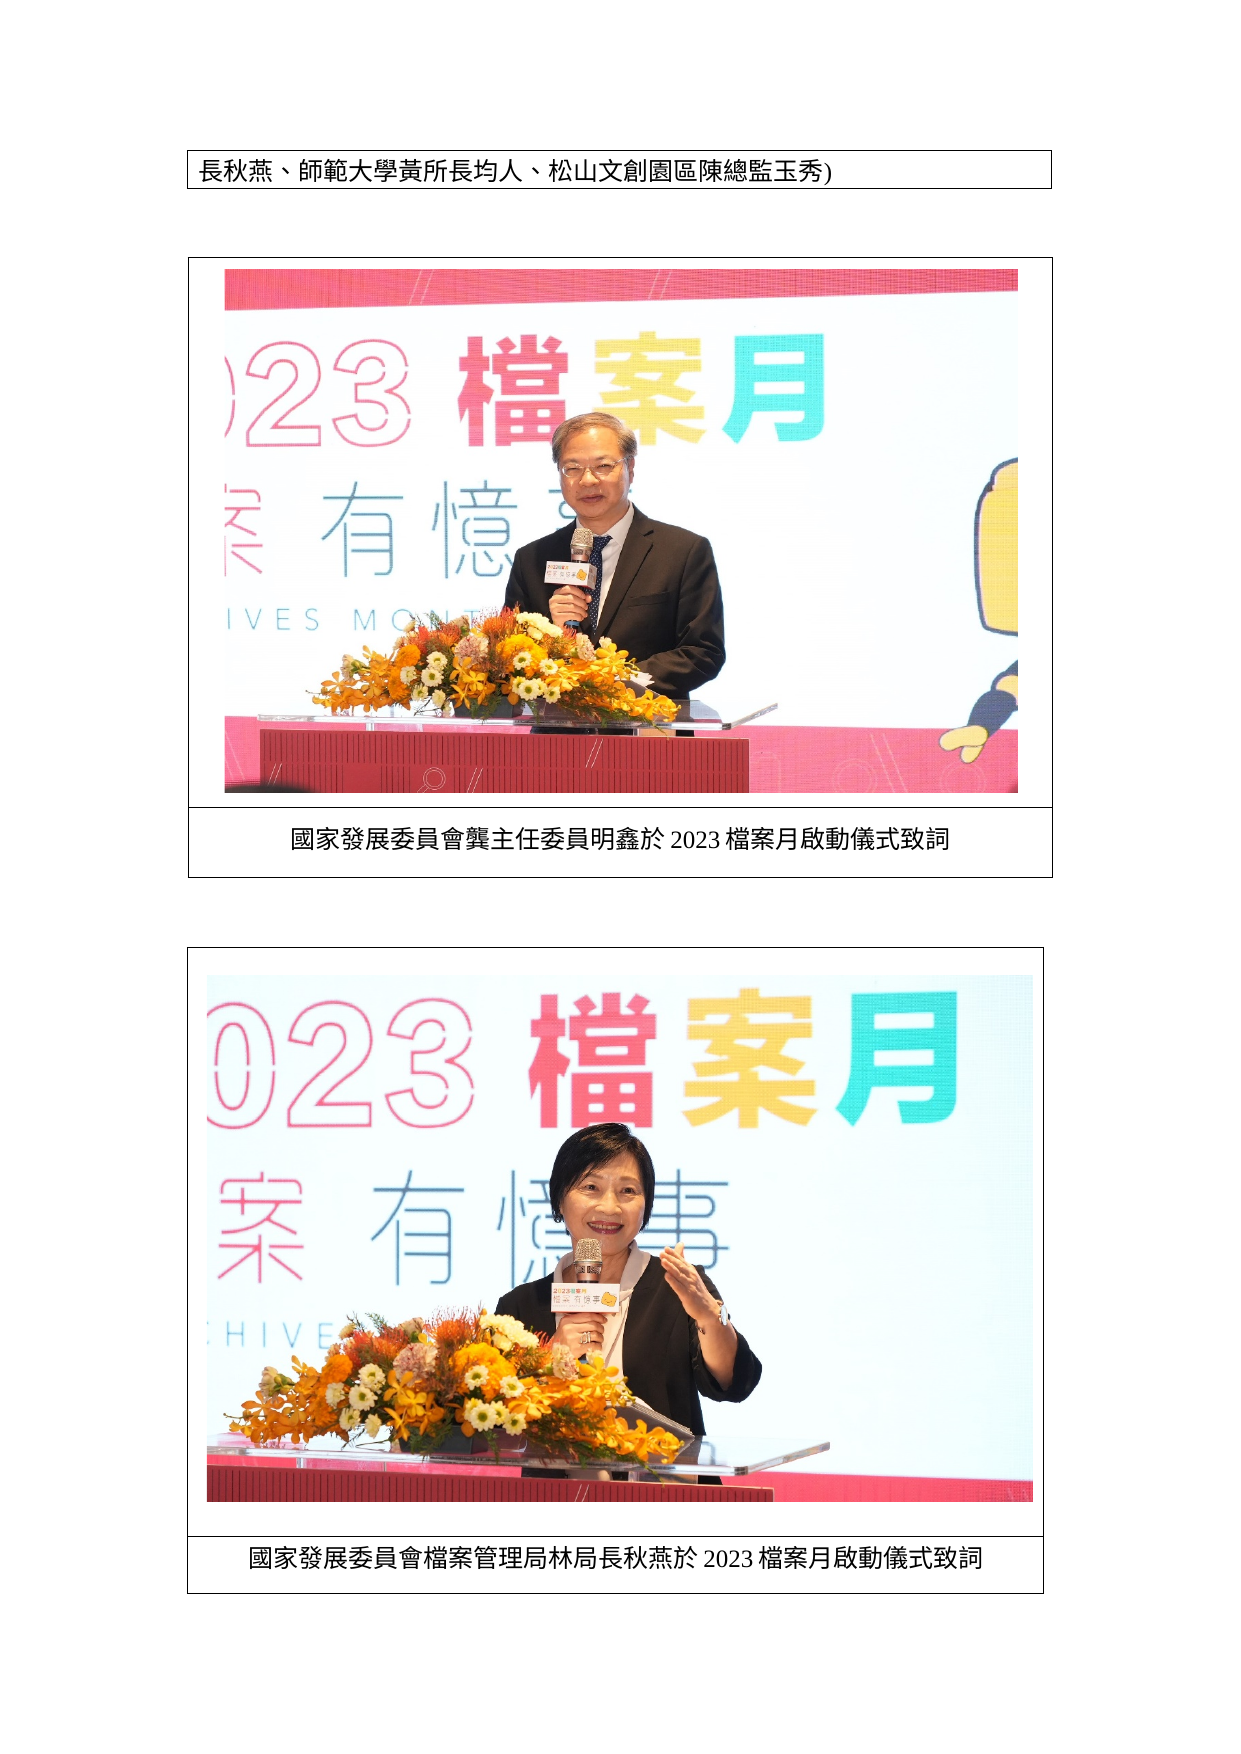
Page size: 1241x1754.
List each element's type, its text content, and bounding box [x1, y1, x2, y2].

table_cell 長秋燕、師範大學黃所長均人、松山文創園區陳總監玉秀) [188, 151, 1051, 187]
table_header [188, 948, 1043, 1536]
table_cell 國家發展委員會檔案管理局林局長秋燕於2023檔案月啟動儀式致詞 [188, 1537, 1043, 1593]
table_cell 國家發展委員會龔主任委員明鑫於2023檔案月啟動儀式致詞 [189, 808, 1052, 877]
table_header [189, 258, 1052, 807]
